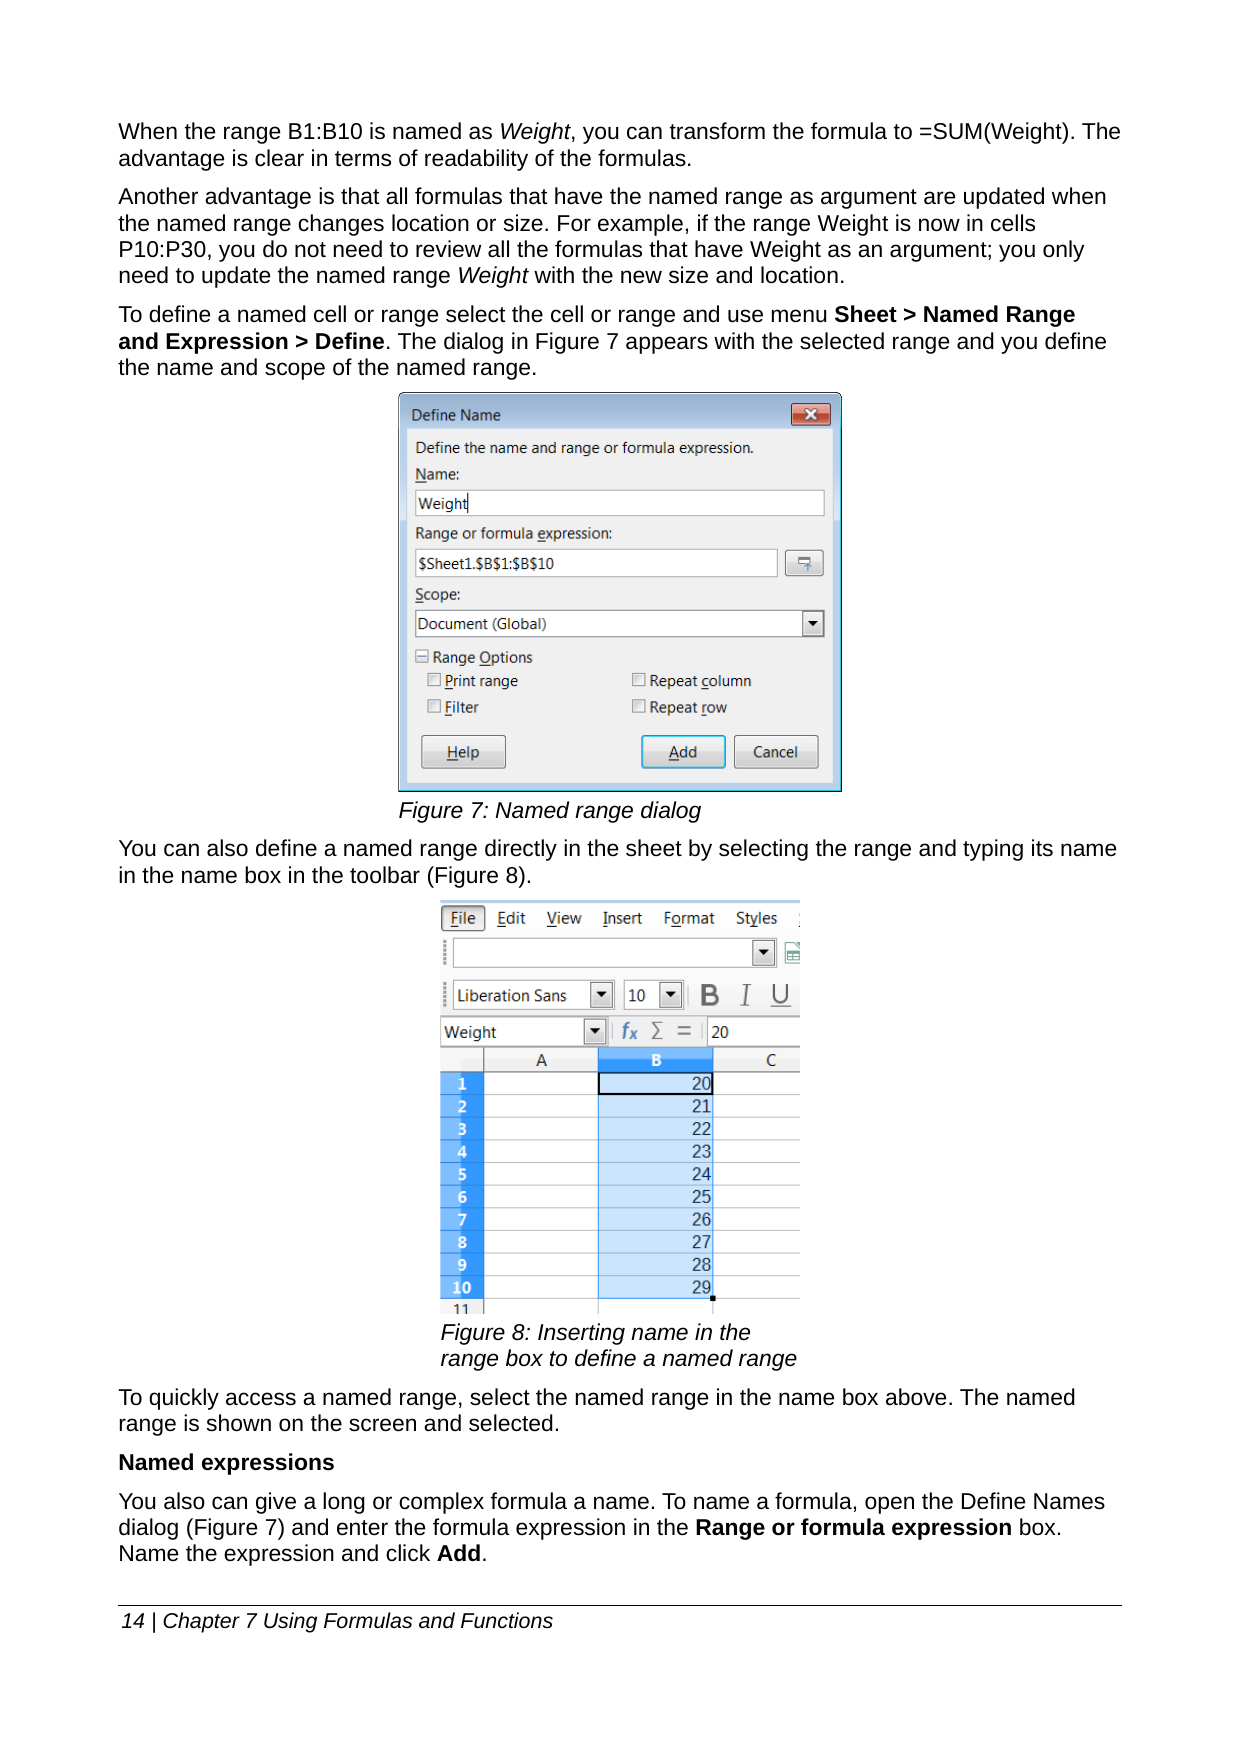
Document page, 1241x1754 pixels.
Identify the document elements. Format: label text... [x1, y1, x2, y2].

text You can also define a named range directly in the sheet by selecting the range and typing its name in the name box in the toolbar (Figure 8). [118, 835, 1122, 888]
text To define a named cell or range select the cell or range and use menu Sheet > Named Range and Expression > Define. The dialog in Figure 7 appears with the selected range and you define the name and scope of the named range. [118, 301, 1122, 380]
text Figure 7: Named range dialog [398, 792, 842, 823]
text Named expressions [118, 1449, 1122, 1475]
picture [440, 900, 800, 1314]
text Figure 8: Inserting name in the range box to define a named range [440, 1314, 800, 1372]
picture [398, 392, 843, 792]
text To quickly access a named range, select the named range in the name box above. The named range is shown on the screen and selected. [118, 1383, 1122, 1436]
text When the range B1:B10 is named as Weight, you can transform the formula to =SUM(Weight). The advantage is clear in terms of readability of the formulas. [118, 118, 1122, 171]
text You also can give a long or complex formula a name. To name a formula, open the Define Names dialog (Figure 7) and enter the formula expression in the Range or formula expression box. Name the expression and click Add. [118, 1488, 1122, 1567]
text Another advantage is that all formulas that have the named range as argument are updated when the named range changes location or size. For example, if the range Weight is now in cells P10:P30, you do not need to review all the formulas that have Weight as an argument; you only need to update the named range Weight with the new size and location. [118, 183, 1122, 289]
